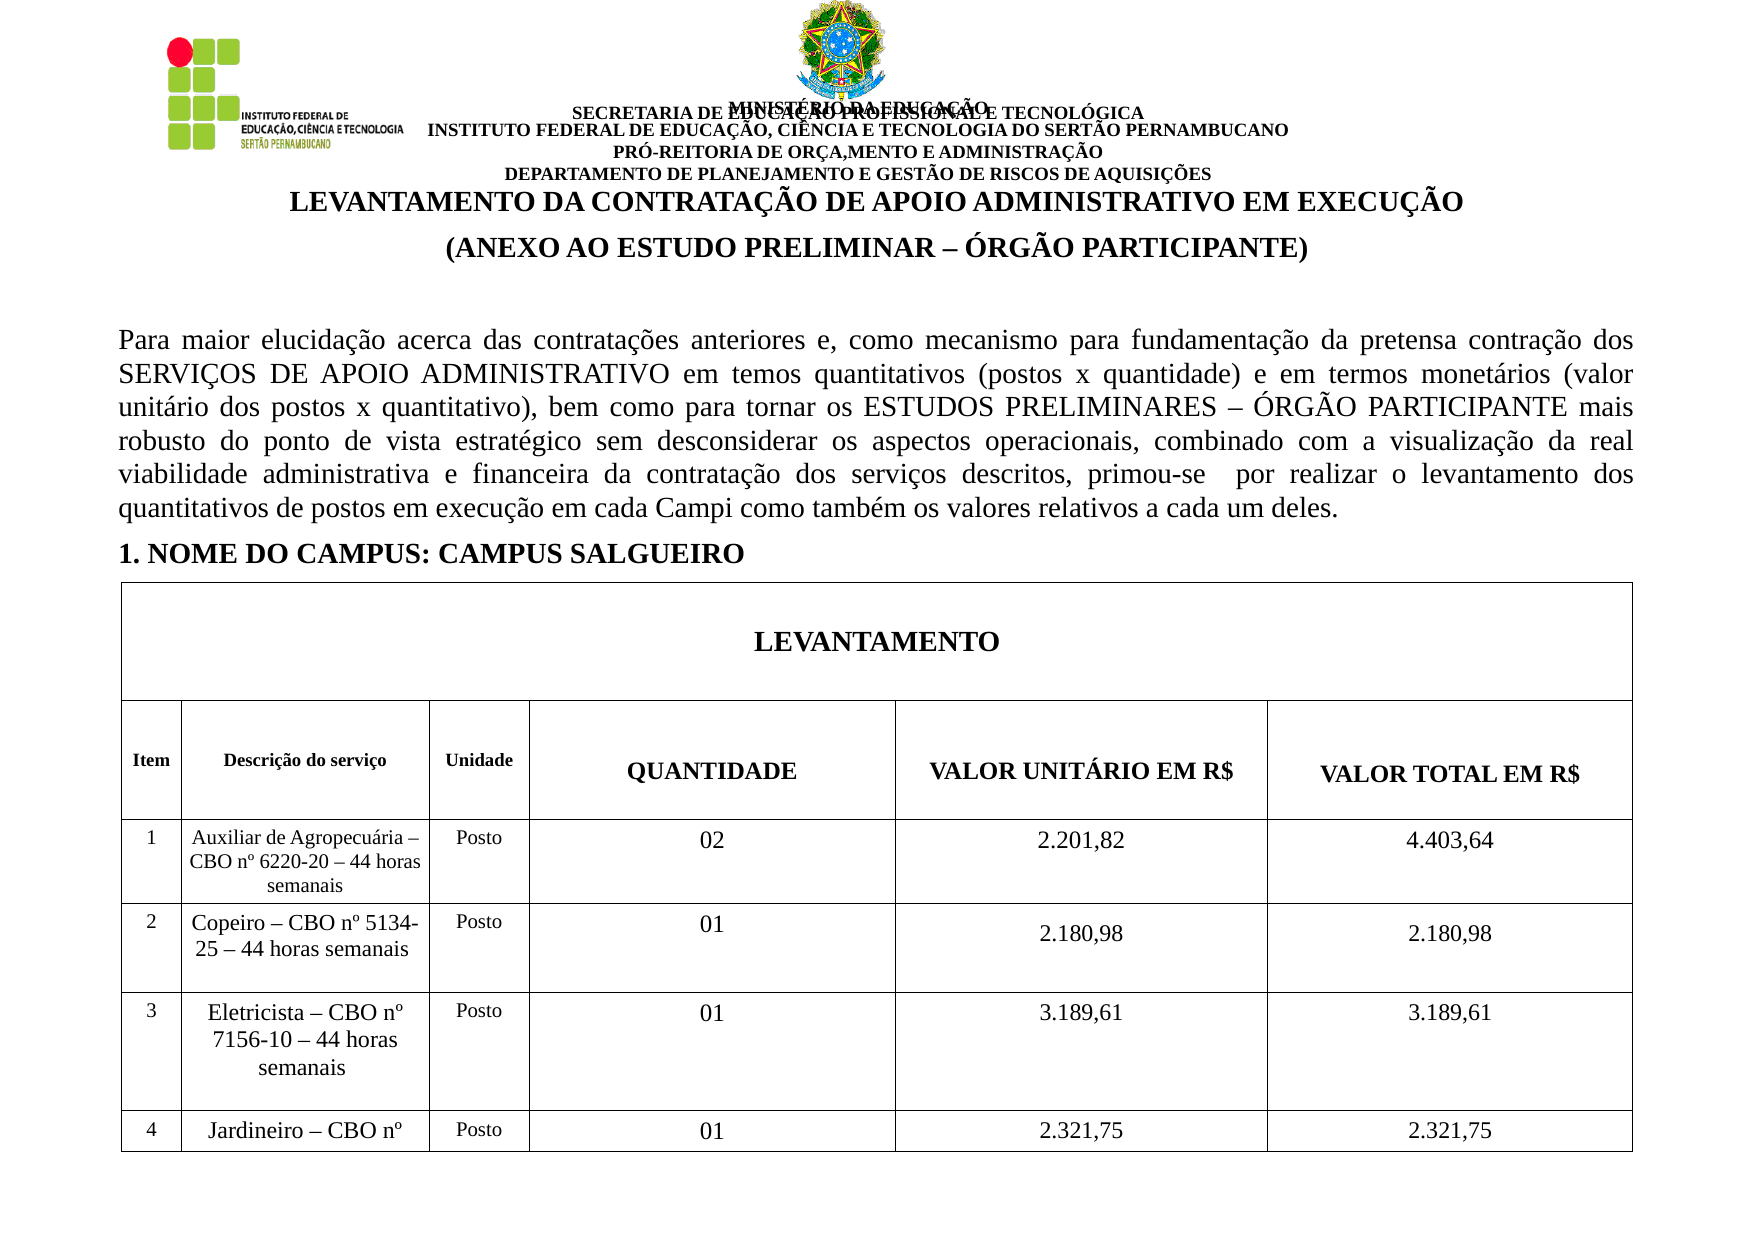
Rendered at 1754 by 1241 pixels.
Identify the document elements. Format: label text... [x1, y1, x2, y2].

table_cell 1 [122, 820, 181, 903]
table_cell 2.201,82 [896, 820, 1267, 903]
table_cell Unidade [430, 701, 529, 818]
table_cell 2 [122, 904, 181, 991]
table_cell 4.403,64 [1268, 820, 1632, 903]
table_cell 2.180,98 [896, 904, 1267, 991]
table_cell 01 [530, 993, 895, 1110]
text LEVANTAMENTO DA CONTRATAÇÃO DE APOIO ADMINISTRATIVO EM EXECUÇÃO [118, 184, 1636, 218]
table_cell Posto [430, 820, 529, 903]
table_cell 4 [122, 1111, 181, 1151]
table_cell 3 [122, 993, 181, 1110]
table_cell 3.189,61 [896, 993, 1267, 1110]
text Para maior elucidação acerca das contratações anteriores e, como mecanismo para fundamentação da pretensa contração dos SERVIÇOS DE APOIO ADMINISTRATIVO em temos quantitativos (postos x quantidade) e em termos monetários (valor unitário dos postos x quantitativo), bem como para tornar os ESTUDOS PRELIMINARES – ÓRGÃO PARTICIPANTE mais robusto do ponto de vista estratégico sem desconsiderar os aspectos operacionais, combinado com a visualização da real viabilidade administrativa e financeira da contratação dos serviços descritos, primou-se por realizar o levantamento dos quantitativos de postos em execução em cada Campi como também os valores relativos a cada um deles. [118, 322, 1636, 523]
table_cell VALOR UNITÁRIO EM R$ [896, 701, 1267, 818]
table_cell 2.321,75 [1268, 1111, 1632, 1151]
table_cell 2.321,75 [896, 1111, 1267, 1151]
table_cell 01 [530, 904, 895, 991]
table_cell VALOR TOTAL EM R$ [1268, 701, 1632, 818]
table_cell Item [122, 701, 181, 818]
table_cell 3.189,61 [1268, 993, 1632, 1110]
table_cell Copeiro – CBO nº 5134-25 – 44 horas semanais [182, 904, 429, 991]
table_cell 02 [530, 820, 895, 903]
table_header LEVANTAMENTO [122, 583, 1632, 700]
table_cell Auxiliar de Agropecuária – CBO nº 6220-20 – 44 horas semanais [182, 820, 429, 903]
table_cell Jardineiro – CBO nº [182, 1111, 429, 1151]
table_cell Posto [430, 993, 529, 1110]
table_cell 01 [530, 1111, 895, 1151]
table_cell QUANTIDADE [530, 701, 895, 818]
table_cell Posto [430, 904, 529, 991]
text (ANEXO AO ESTUDO PRELIMINAR – ÓRGÃO PARTICIPANTE) [118, 230, 1636, 264]
table_cell Descrição do serviço [182, 701, 429, 818]
text 1. NOME DO CAMPUS: CAMPUS SALGUEIRO [118, 536, 1636, 569]
table_cell Posto [430, 1111, 529, 1151]
table_cell Eletricista – CBO nº 7156-10 – 44 horas semanais [182, 993, 429, 1110]
table_cell 2.180,98 [1268, 904, 1632, 991]
